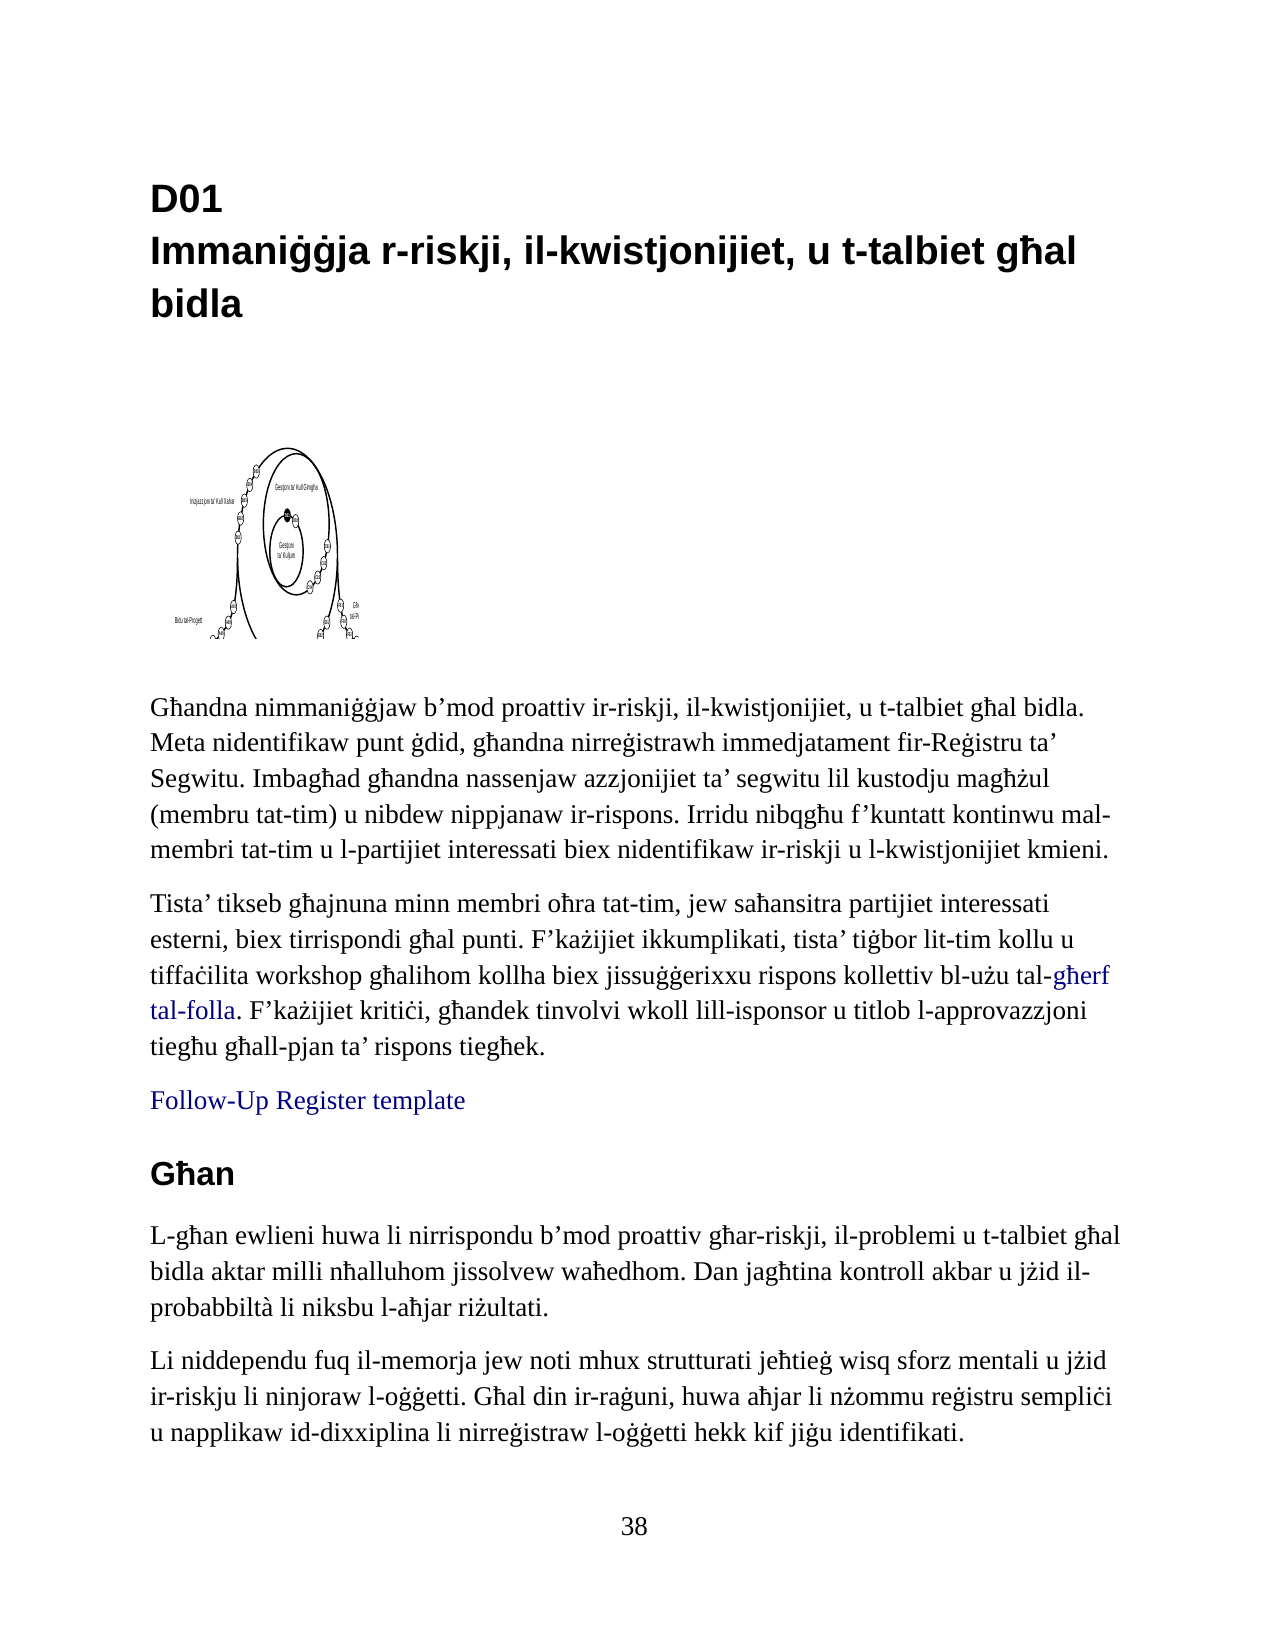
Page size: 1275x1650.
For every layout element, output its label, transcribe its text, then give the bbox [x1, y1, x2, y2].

subtitle Għan [150, 1153, 1125, 1192]
text Għandna nimmaniġġjaw b’mod proattiv ir-riskji, il-kwistjonijiet, u t-talbiet għal bidla. Meta nidentifikaw punt ġdid, għandna nirreġistrawh immedjatament fir-Reġistru ta’ Segwitu. Imbagħad għandna nassenjaw azzjonijiet ta’ segwitu lil kustodju magħżul (membru tat-tim) u nibdew nippjanaw ir-rispons. Irridu nibqgħu f’kuntatt kontinwu mal-membri tat-tim u l-partijiet interessati biex nidentifikaw ir-riskji u l-kwistjonijiet kmieni. [150, 691, 1125, 865]
text Follow-Up Register template [150, 1084, 1125, 1115]
text Tista’ tikseb għajnuna minn membri oħra tat-tim, jew saħansitra partijiet interessati esterni, biex tirrispondi għal punti. F’każijiet ikkumplikati, tista’ tiġbor lit-tim kollu u tiffaċilita workshop għalihom kollha biex jissuġġerixxu rispons kollettiv bl-użu tal-għerf tal-folla. F’każijiet kritiċi, għandek tinvolvi wkoll lill-isponsor u titlob l-approvazzjoni tiegħu għall-pjan ta’ rispons tiegħek. [150, 887, 1125, 1061]
text L-għan ewlieni huwa li nirrispondu b’mod proattiv għar-riskji, il-problemi u t-talbiet għal bidla aktar milli nħalluhom jissolvew waħedhom. Dan jagħtina kontroll akbar u jżid il-probabbiltà li niksbu l-aħjar riżultati. [150, 1219, 1125, 1322]
text Li niddependu fuq il-memorja jew noti mhux strutturati jeħtieġ wisq sforz mentali u jżid ir-riskju li ninjoraw l-oġġetti. Għal din ir-raġuni, huwa aħjar li nżommu reġistru sempliċi u napplikaw id-dixxiplina li nirreġistraw l-oġġetti hekk kif jiġu identifikati. [150, 1344, 1125, 1447]
subtitle D01 Immaniġġja r-riskji, il-kwistjonijiet, u t-talbiet għal bidla [150, 175, 1125, 325]
